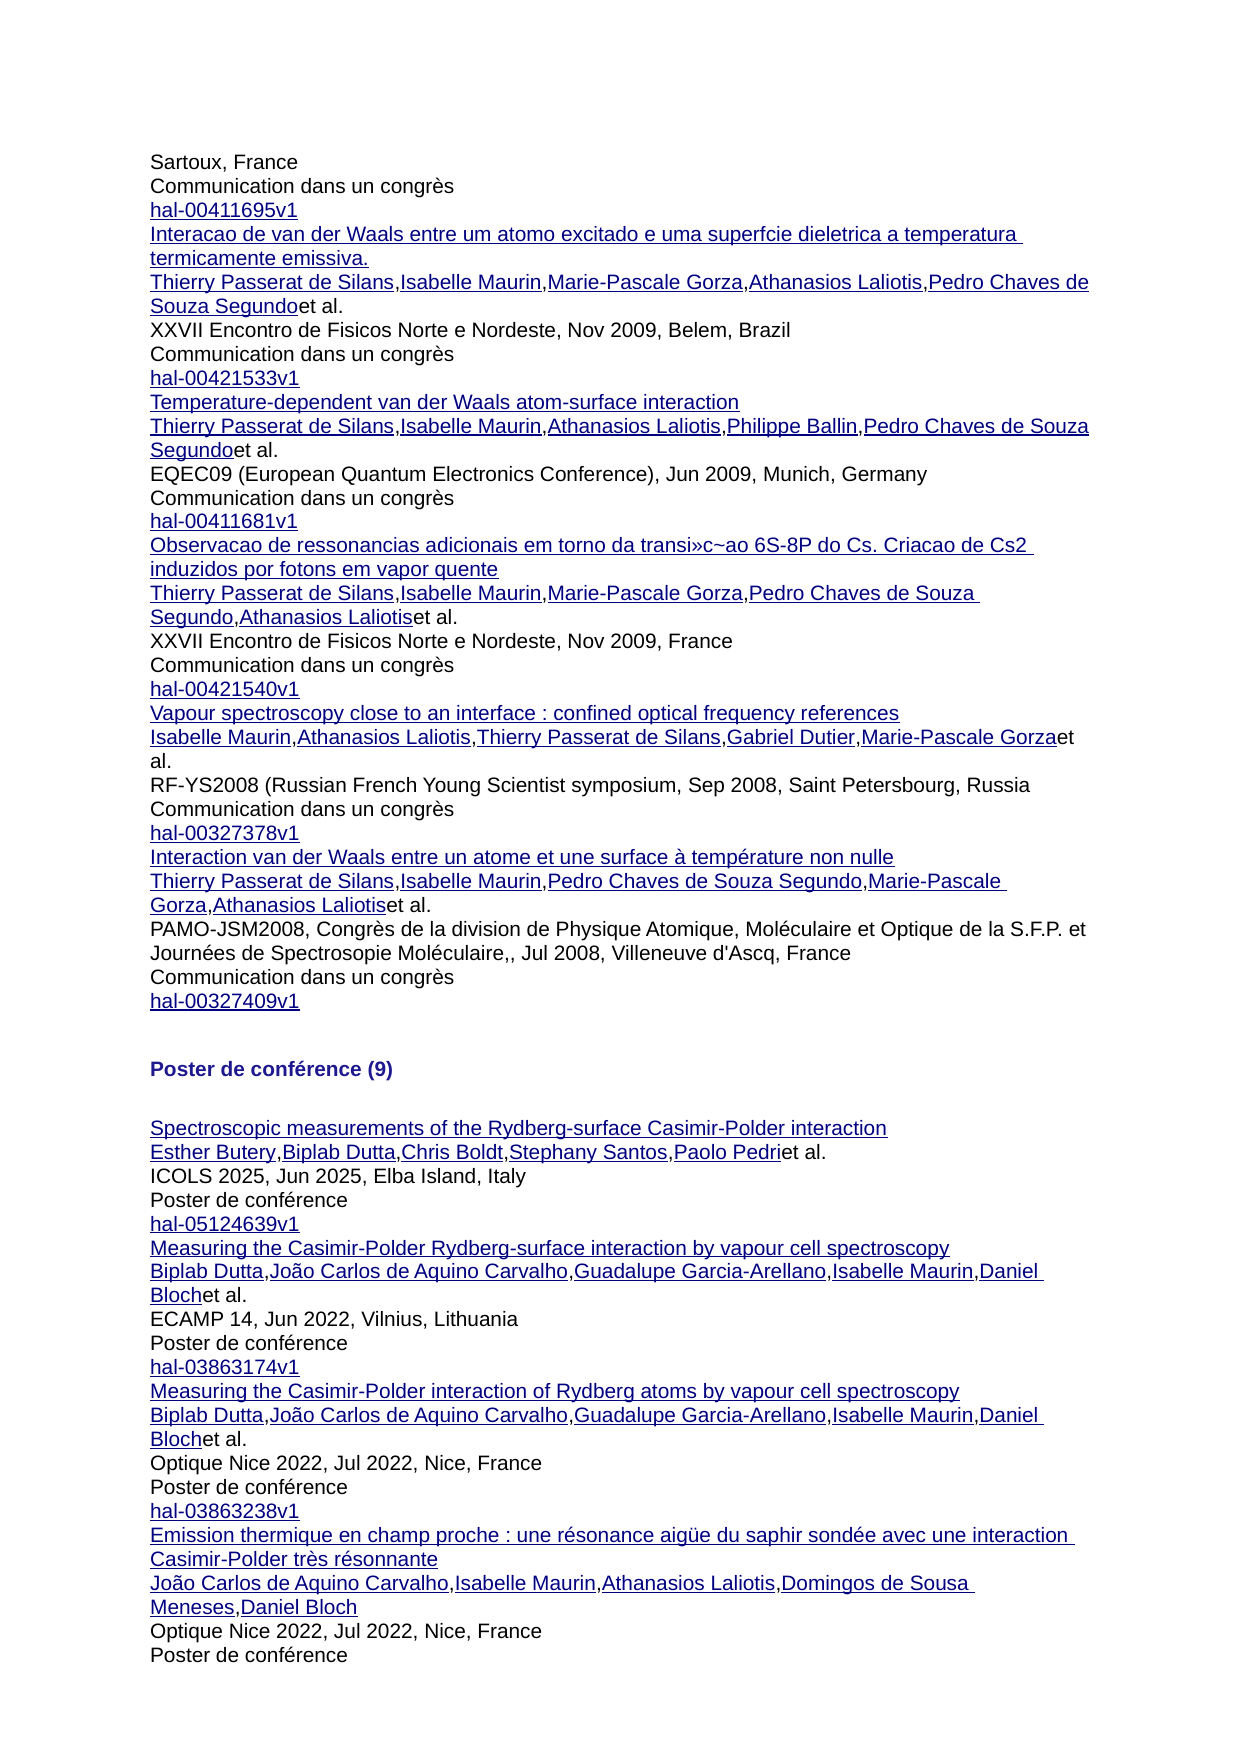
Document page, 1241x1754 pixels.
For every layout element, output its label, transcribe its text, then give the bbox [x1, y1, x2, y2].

table_cell Temperature-dependent van der Waals atom-surface interaction Thierry Passerat de Silans,Isabelle Maurin,Athanasios Laliotis,Philippe Ballin,Pedro Chaves de Souza Segundoet al. EQEC09 (European Quantum Electronics Conference), Jun 2009, Munich, Germany Communication dans un congrès hal-00411681v1 [150, 390, 1090, 533]
subtitle Poster de conférence (9) [150, 1057, 1090, 1081]
table_cell Vapour spectroscopy close to an interface : confined optical frequency references Isabelle Maurin,Athanasios Laliotis,Thierry Passerat de Silans,Gabriel Dutier,Marie-Pascale Gorzaet al. RF-YS2008 (Russian French Young Scientist symposium, Sep 2008, Saint Petersbourg, Russia Communication dans un congrès hal-00327378v1 [150, 701, 1090, 845]
table_cell Measuring the Casimir-Polder interaction of Rydberg atoms by vapour cell spectroscopy Biplab Dutta,João Carlos de Aquino Carvalho,Guadalupe Garcia-Arellano,Isabelle Maurin,Daniel Blochet al. Optique Nice 2022, Jul 2022, Nice, France Poster de conférence hal-03863238v1 [150, 1379, 1090, 1523]
table_cell Observacao de ressonancias adicionais em torno da transi»c~ao 6S-8P do Cs. Criacao de Cs2 induzidos por fotons em vapor quente Thierry Passerat de Silans,Isabelle Maurin,Marie-Pascale Gorza,Pedro Chaves de Souza Segundo,Athanasios Laliotiset al. XXVII Encontro de Fisicos Norte e Nordeste, Nov 2009, France Communication dans un congrès hal-00421540v1 [150, 533, 1090, 701]
table_cell Interaction van der Waals entre un atome et une surface à température non nulle Thierry Passerat de Silans,Isabelle Maurin,Pedro Chaves de Souza Segundo,Marie-Pascale Gorza,Athanasios Laliotiset al. PAMO-JSM2008, Congrès de la division de Physique Atomique, Moléculaire et Optique de la S.F.P. et Journées de Spectrosopie Moléculaire,, Jul 2008, Villeneuve d'Ascq, France Communication dans un congrès hal-00327409v1 [150, 845, 1090, 1012]
table_cell Emission thermique en champ proche : une résonance aigüe du saphir sondée avec une interaction Casimir-Polder très résonnante João Carlos de Aquino Carvalho,Isabelle Maurin,Athanasios Laliotis,Domingos de Sousa Meneses,Daniel Bloch Optique Nice 2022, Jul 2022, Nice, France Poster de conférence [150, 1523, 1090, 1667]
table_header Spectroscopic measurements of the Rydberg-surface Casimir-Polder interaction Esther Butery,Biplab Dutta,Chris Boldt,Stephany Santos,Paolo Pedriet al. ICOLS 2025, Jun 2025, Elba Island, Italy Poster de conférence hal-05124639v1 [150, 1116, 1090, 1235]
table_cell Dépendance en température de l'interaction de van der Waals entre atome et surface Thierry Passerat de Silans,Isabelle Maurin,Athanasios Laliotis,Philippe Ballin,Pedro Chaves de Souza Segundoet al. COLOQ11, 11ème Colloque National sur les Lasers et l'Optique Quantique, Sep 2009, Nice-Mouans-Sartoux, France Communication dans un congrès hal-00411695v1 [150, 150, 1090, 222]
table_cell Interacao de van der Waals entre um atomo excitado e uma superfcie dieletrica a temperatura termicamente emissiva. Thierry Passerat de Silans,Isabelle Maurin,Marie-Pascale Gorza,Athanasios Laliotis,Pedro Chaves de Souza Segundoet al. XXVII Encontro de Fisicos Norte e Nordeste, Nov 2009, Belem, Brazil Communication dans un congrès hal-00421533v1 [150, 222, 1090, 389]
table_cell Measuring the Casimir-Polder Rydberg-surface interaction by vapour cell spectroscopy Biplab Dutta,João Carlos de Aquino Carvalho,Guadalupe Garcia-Arellano,Isabelle Maurin,Daniel Blochet al. ECAMP 14, Jun 2022, Vilnius, Lithuania Poster de conférence hal-03863174v1 [150, 1235, 1090, 1379]
